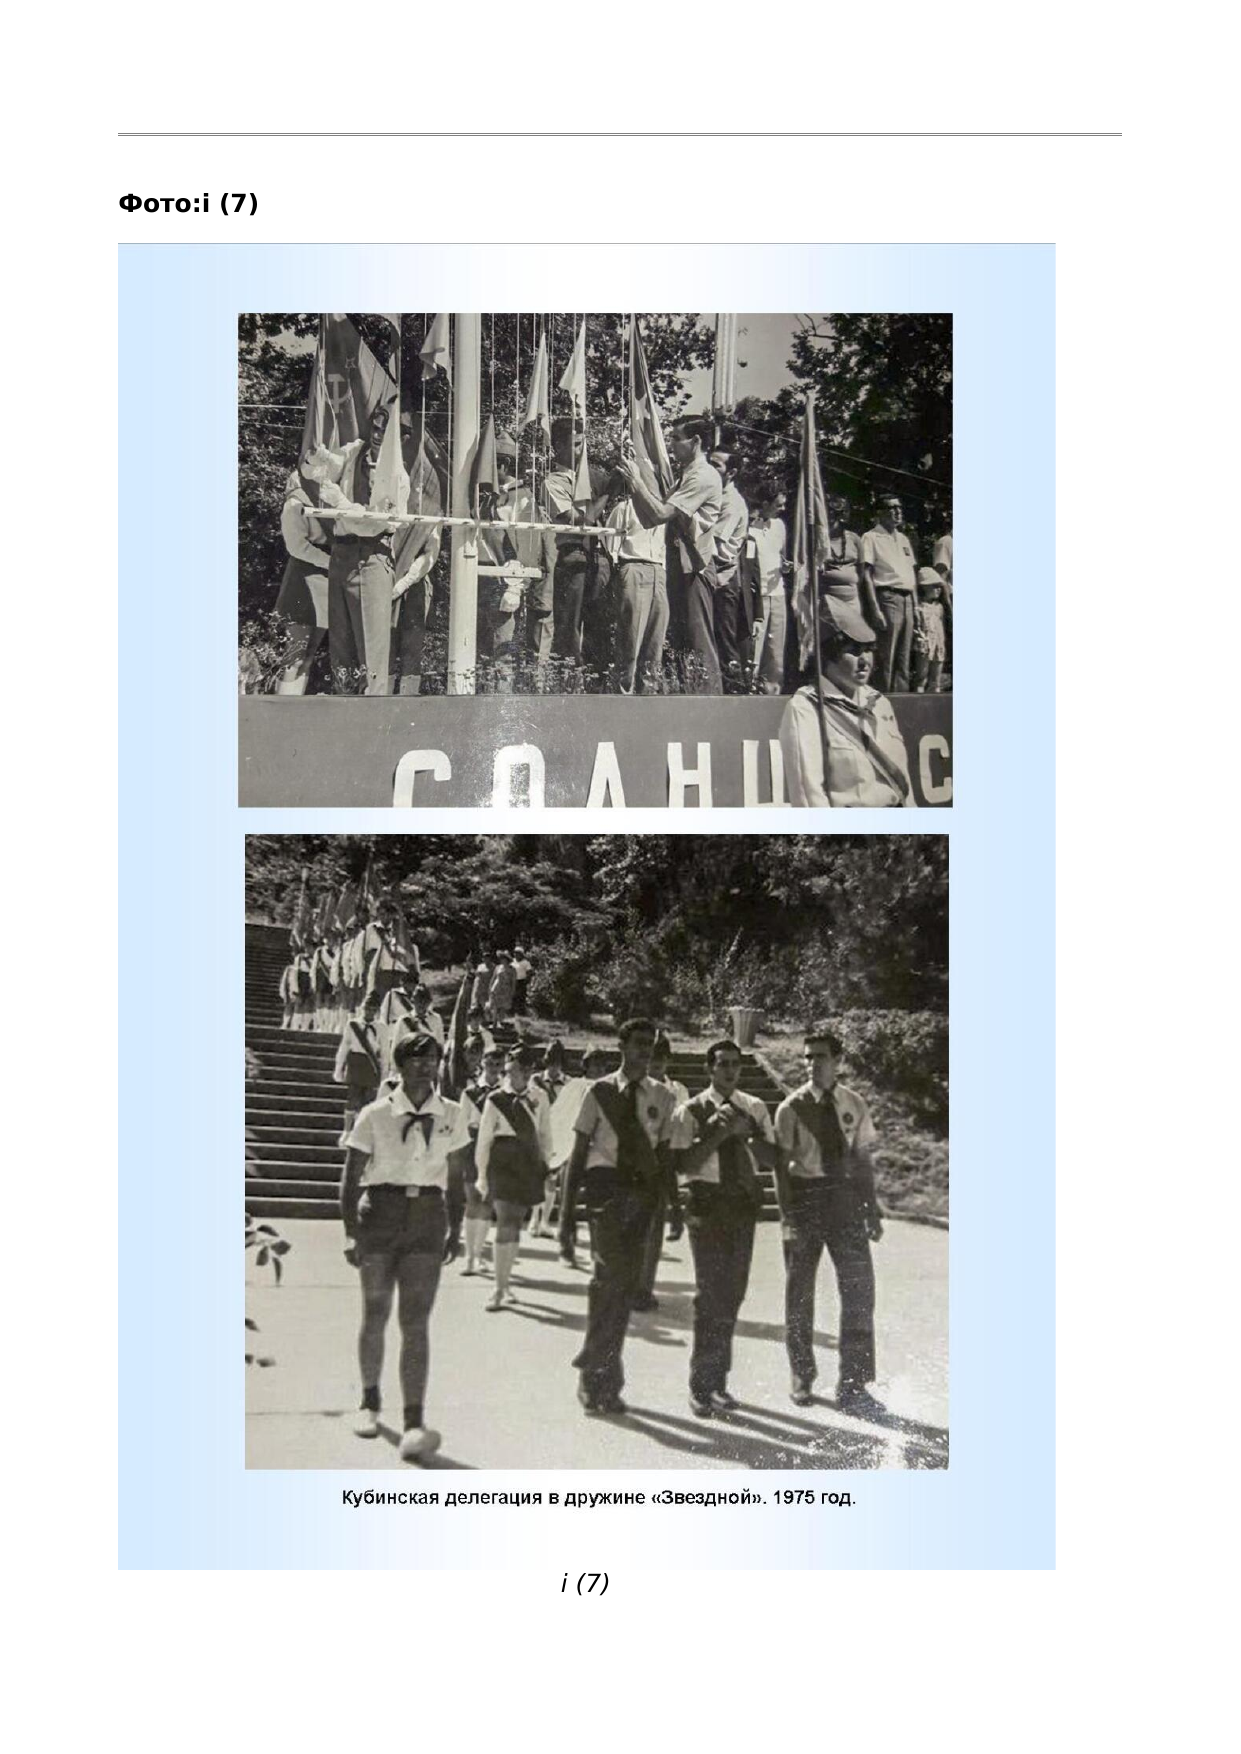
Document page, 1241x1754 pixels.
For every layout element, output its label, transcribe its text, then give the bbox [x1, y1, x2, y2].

text i (7) [118, 1570, 1056, 1598]
subtitle Фото:i (7) [118, 189, 1122, 219]
picture [118, 243, 1056, 1570]
